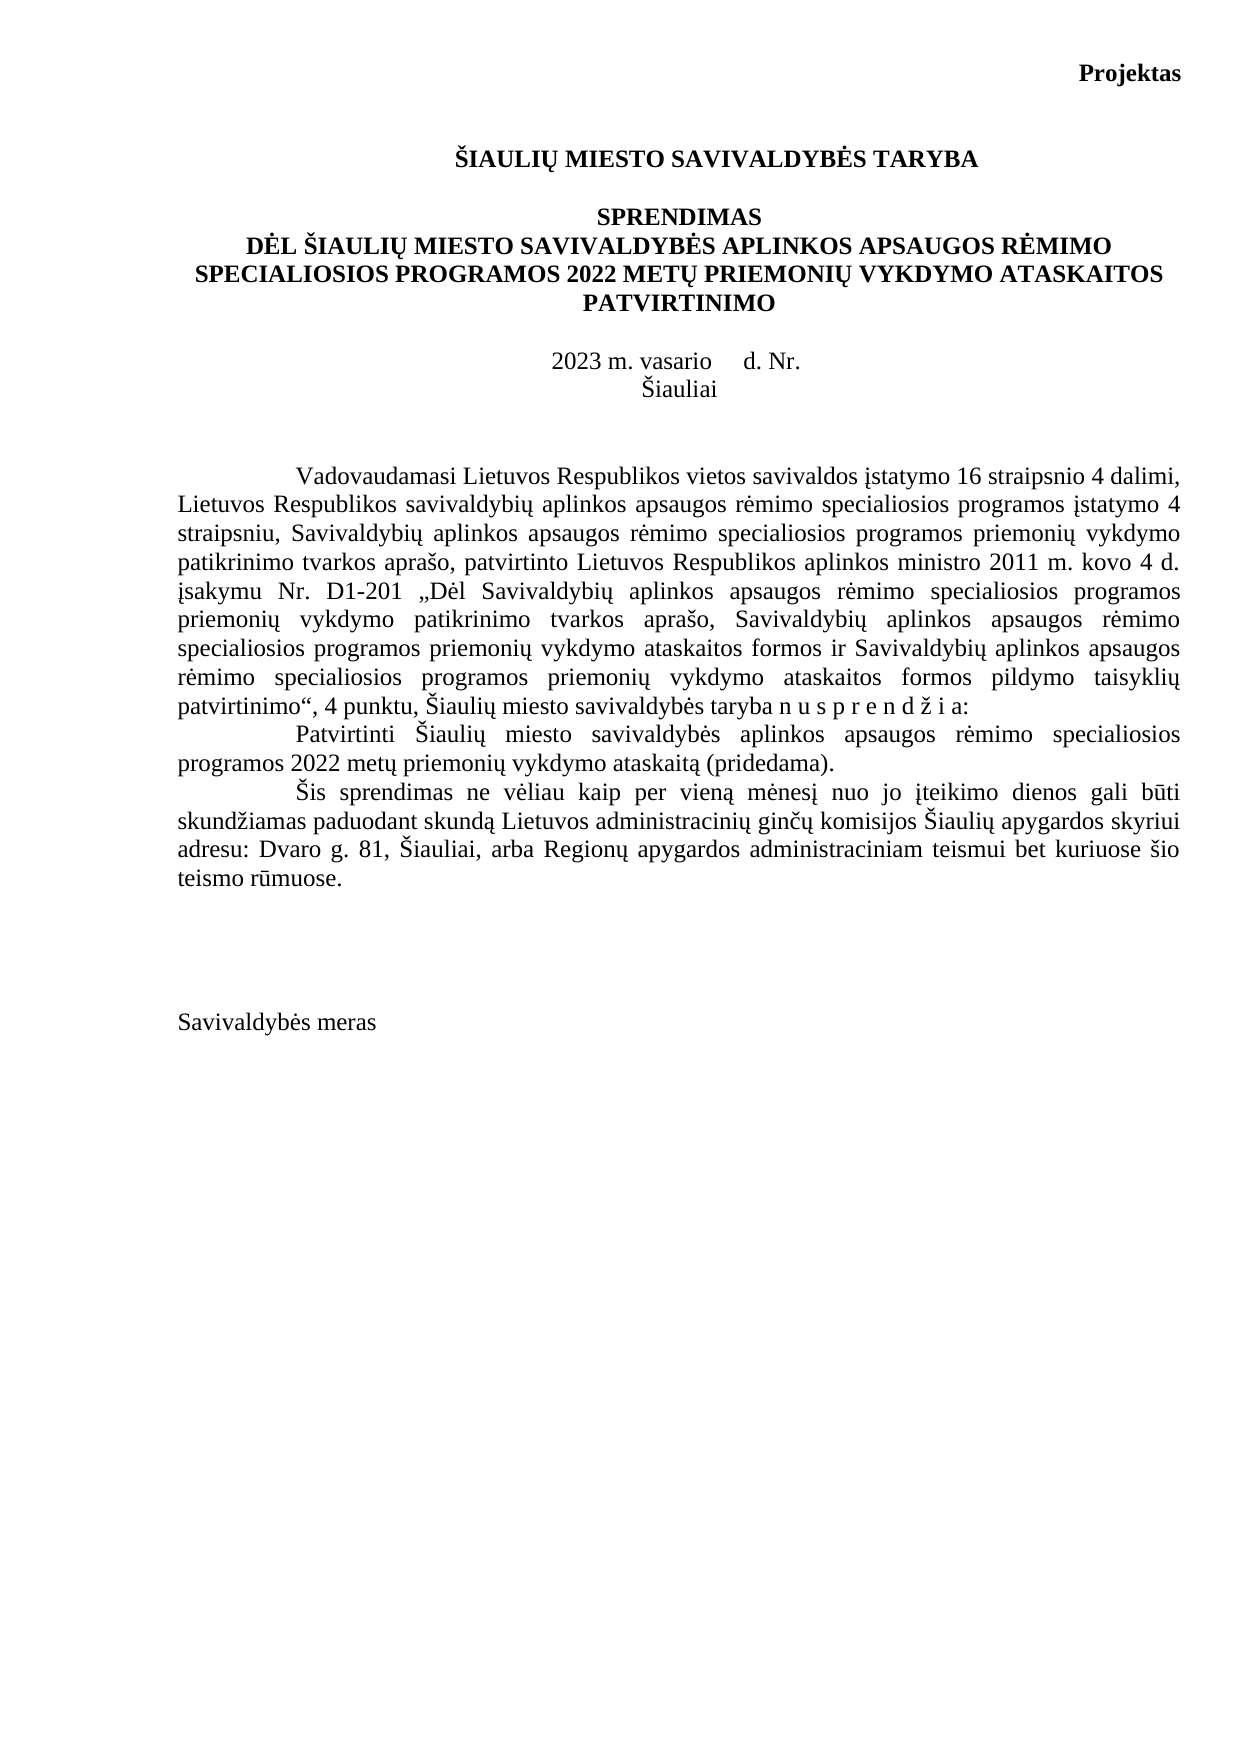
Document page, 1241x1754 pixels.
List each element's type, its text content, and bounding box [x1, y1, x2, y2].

subtitle ŠIAULIŲ MIESTO SAVIVALDYBĖS TARYBA [177, 144, 1181, 173]
text Šis sprendimas ne vėliau kaip per vieną mėnesį nuo jo įteikimo dienos gali būti skundžiamas paduodant skundą Lietuvos administracinių ginčų komisijos Šiaulių apygardos skyriui adresu: Dvaro g. 81, Šiauliai, arba Regionų apygardos administraciniam teismui bet kuriuose šio teismo rūmuose. [177, 777, 1181, 892]
text DĖL ŠIAULIŲ MIESTO SAVIVALDYBĖS APLINKOS APSAUGOS RĖMIMO SPECIALIOSIOS PROGRAMOS 2022 METŲ PRIEMONIŲ VYKDYMO ATASKAITOS PATVIRTINIMO [177, 231, 1181, 317]
text Patvirtinti Šiaulių miesto savivaldybės aplinkos apsaugos rėmimo specialiosios programos 2022 metų priemonių vykdymo ataskaitą (pridedama). [177, 719, 1181, 777]
text Šiauliai [177, 374, 1181, 403]
text Projektas [177, 58, 1181, 87]
text SPRENDIMAS [177, 202, 1181, 231]
text Vadovaudamasi Lietuvos Respublikos vietos savivaldos įstatymo 16 straipsnio 4 dalimi, Lietuvos Respublikos savivaldybių aplinkos apsaugos rėmimo specialiosios programos įstatymo 4 straipsniu, Savivaldybių aplinkos apsaugos rėmimo specialiosios programos priemonių vykdymo patikrinimo tvarkos aprašo, patvirtinto Lietuvos Respublikos aplinkos ministro 2011 m. kovo 4 d. įsakymu Nr. D1-201 „Dėl Savivaldybių aplinkos apsaugos rėmimo specialiosios programos priemonių vykdymo patikrinimo tvarkos aprašo, Savivaldybių aplinkos apsaugos rėmimo specialiosios programos priemonių vykdymo ataskaitos formos ir Savivaldybių aplinkos apsaugos rėmimo specialiosios programos priemonių vykdymo ataskaitos formos pildymo taisyklių patvirtinimo“, 4 punktu, Šiaulių miesto savivaldybės taryba n u s p r e n d ž i a: [177, 461, 1181, 719]
text Savivaldybės meras [177, 1007, 1181, 1036]
text 2023 m. vasario d. Nr. [177, 346, 1181, 374]
